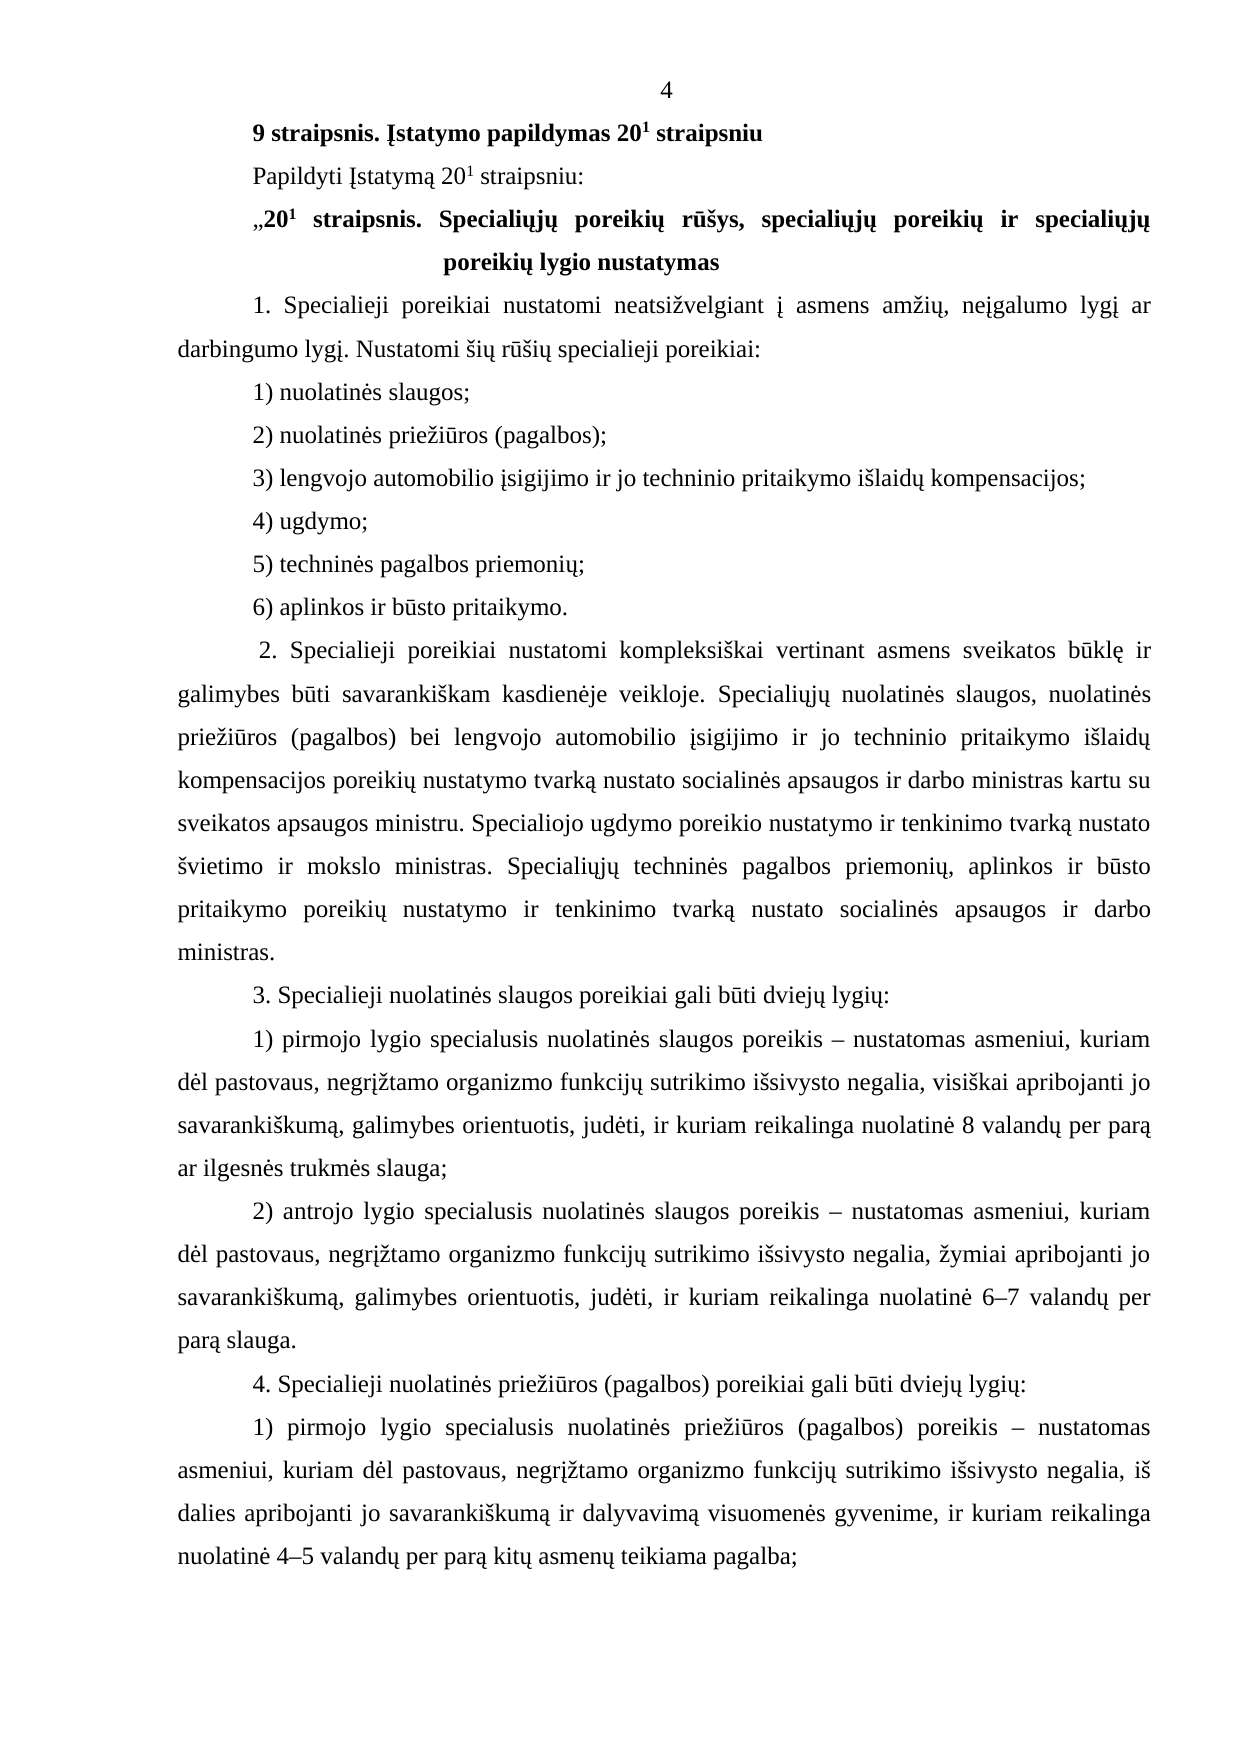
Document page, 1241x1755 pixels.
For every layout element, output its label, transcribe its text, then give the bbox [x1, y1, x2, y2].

text 1) pirmojo lygio specialusis nuolatinės slaugos poreikis – nustatomas asmeniui, kuriam dėl pastovaus, negrįžtamo organizmo funkcijų sutrikimo išsivysto negalia, visiškai apribojanti jo savarankiškumą, galimybes orientuotis, judėti, ir kuriam reikalinga nuolatinė 8 valandų per parą ar ilgesnės trukmės slauga; [177, 1024, 1152, 1182]
text 5) techninės pagalbos priemonių; [177, 549, 1152, 578]
text 2) antrojo lygio specialusis nuolatinės slaugos poreikis – nustatomas asmeniui, kuriam dėl pastovaus, negrįžtamo organizmo funkcijų sutrikimo išsivysto negalia, žymiai apribojanti jo savarankiškumą, galimybes orientuotis, judėti, ir kuriam reikalinga nuolatinė 6–7 valandų per parą slauga. [177, 1196, 1152, 1354]
text 2. Specialieji poreikiai nustatomi kompleksiškai vertinant asmens sveikatos būklę ir galimybes būti savarankiškam kasdienėje veikloje. Specialiųjų nuolatinės slaugos, nuolatinės priežiūros (pagalbos) bei lengvojo automobilio įsigijimo ir jo techninio pritaikymo išlaidų kompensacijos poreikių nustatymo tvarką nustato socialinės apsaugos ir darbo ministras kartu su sveikatos apsaugos ministru. Specialiojo ugdymo poreikio nustatymo ir tenkinimo tvarką nustato švietimo ir mokslo ministras. Specialiųjų techninės pagalbos priemonių, aplinkos ir būsto pritaikymo poreikių nustatymo ir tenkinimo tvarką nustato socialinės apsaugos ir darbo ministras. [177, 636, 1152, 966]
text 1) pirmojo lygio specialusis nuolatinės priežiūros (pagalbos) poreikis – nustatomas asmeniui, kuriam dėl pastovaus, negrįžtamo organizmo funkcijų sutrikimo išsivysto negalia, iš dalies apribojanti jo savarankiškumą ir dalyvavimą visuomenės gyvenime, ir kuriam reikalinga nuolatinė 4–5 valandų per parą kitų asmenų teikiama pagalba; [177, 1412, 1152, 1570]
text 3) lengvojo automobilio įsigijimo ir jo techninio pritaikymo išlaidų kompensacijos; [177, 463, 1152, 492]
text 3. Specialieji nuolatinės slaugos poreikiai gali būti dviejų lygių: [177, 981, 1152, 1009]
text „201 straipsnis. Specialiųjų poreikių rūšys, specialiųjų poreikių ir specialiųjų poreikių lygio nustatymas [252, 204, 1152, 276]
text Papildyti Įstatymą 201 straipsniu: [177, 161, 1152, 190]
text 2) nuolatinės priežiūros (pagalbos); [177, 420, 1152, 449]
text 9 straipsnis. Įstatymo papildymas 201 straipsniu [177, 118, 1152, 147]
text 4) ugdymo; [177, 506, 1152, 535]
text 1. Specialieji poreikiai nustatomi neatsižvelgiant į asmens amžių, neįgalumo lygį ar darbingumo lygį. Nustatomi šių rūšių specialieji poreikiai: [177, 291, 1152, 362]
text 4. Specialieji nuolatinės priežiūros (pagalbos) poreikiai gali būti dviejų lygių: [177, 1369, 1152, 1397]
text 1) nuolatinės slaugos; [177, 377, 1152, 406]
text 6) aplinkos ir būsto pritaikymo. [177, 592, 1152, 621]
